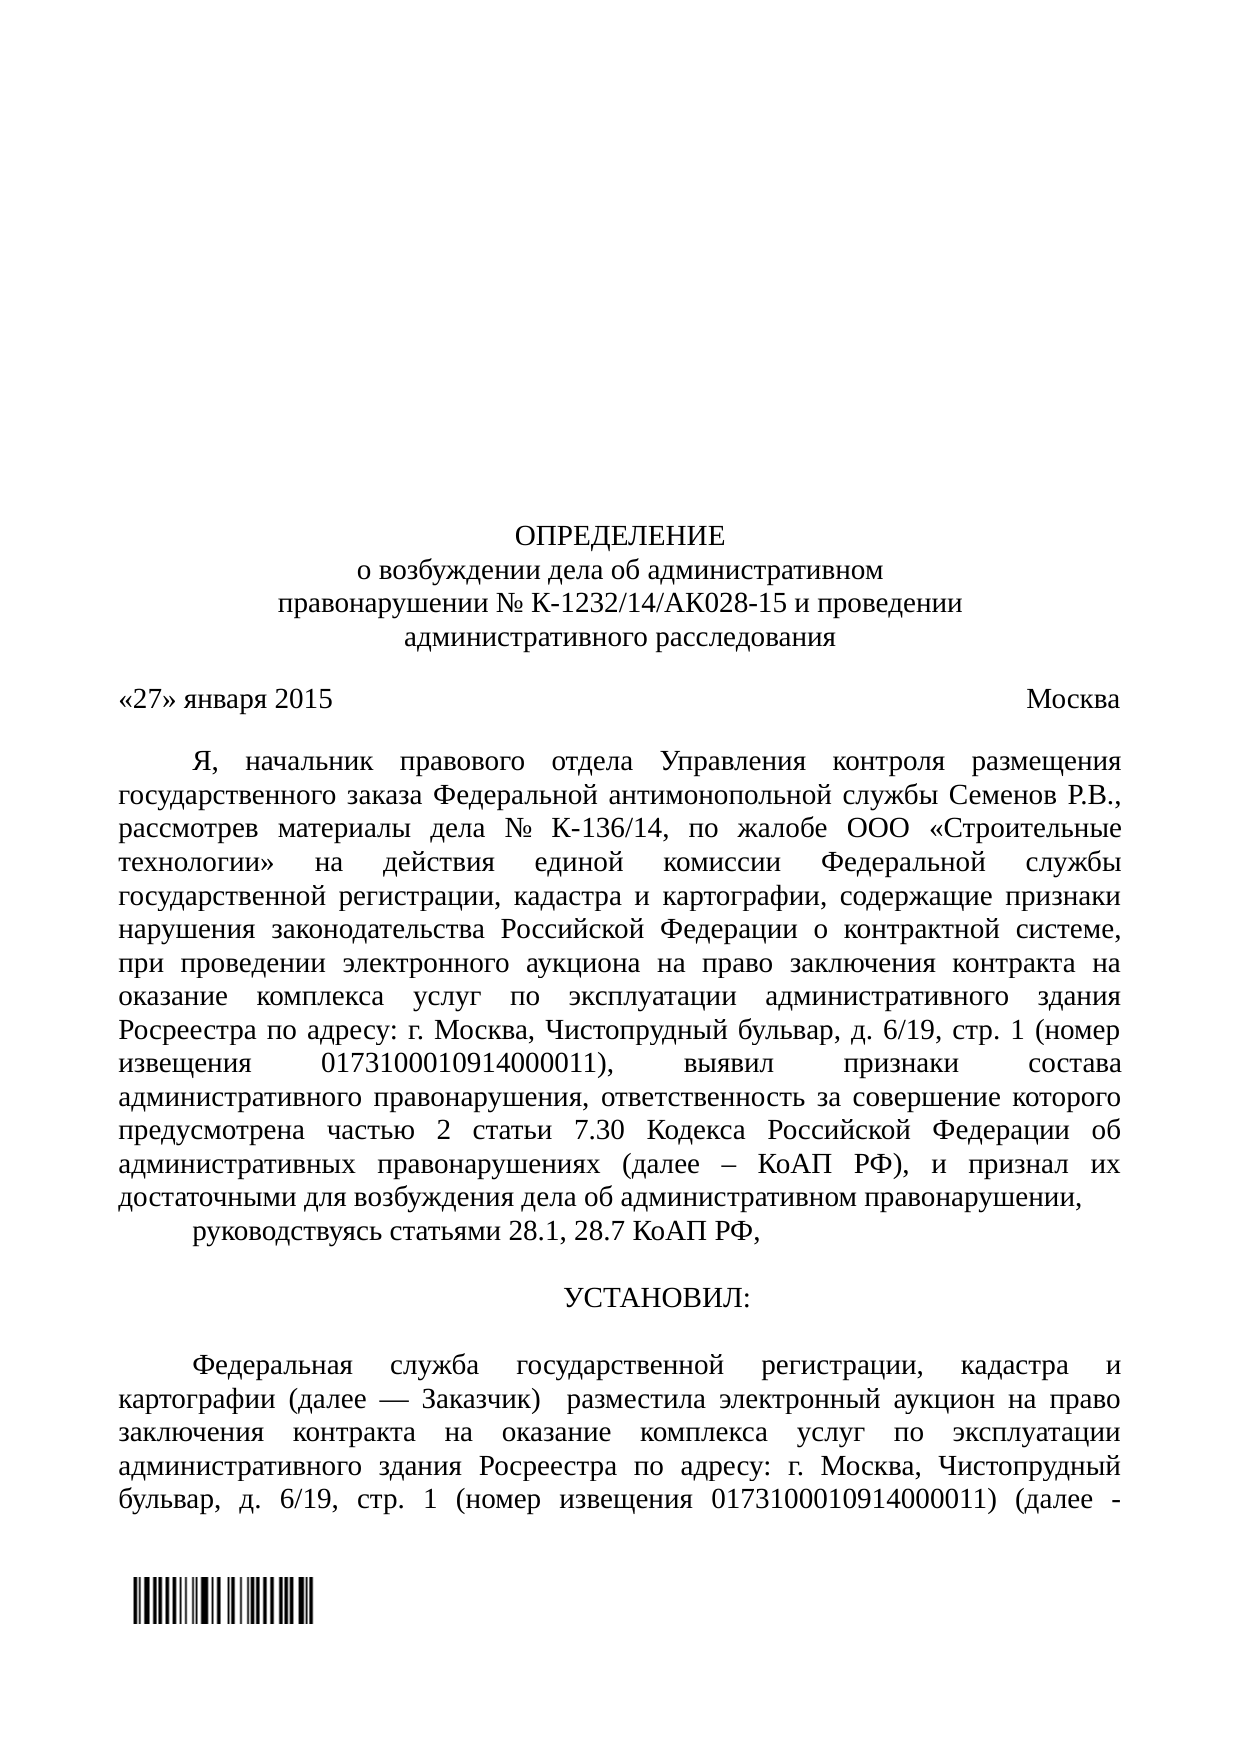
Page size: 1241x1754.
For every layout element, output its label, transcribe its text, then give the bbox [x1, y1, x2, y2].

text о возбуждении дела об административном [118, 552, 1122, 585]
text «27» января 2015 Москва [118, 681, 1122, 715]
text руководствуясь статьями 28.1, 28.7 КоАП РФ, [118, 1213, 1122, 1247]
picture [118, 1577, 331, 1624]
text административного расследования [118, 619, 1122, 652]
text Я, начальник правового отдела Управления контроля размещения государственного заказа Федеральной антимонопольной службы Семенов Р.В., рассмотрев материалы дела № К-136/14, по жалобе ООО «Строительные технологии» на действия единой комиссии Федеральной службы государственной регистрации, кадастра и картографии, содержащие признаки нарушения законодательства Российской Федерации о контрактной системе, при проведении электронного аукциона на право заключения контракта на оказание комплекса услуг по эксплуатации административного здания Росреестра по адресу: г. Москва, Чистопрудный бульвар, д. 6/19, стр. 1 (номер извещения 0173100010914000011), выявил признаки состава административного правонарушения, ответственность за совершение которого предусмотрена частью 2 статьи 7.30 Кодекса Российской Федерации об административных правонарушениях (далее – КоАП РФ), и признал их достаточными для возбуждения дела об административном правонарушении, [118, 743, 1122, 1213]
text УСТАНОВИЛ: [118, 1280, 1122, 1314]
text ОПРЕДЕЛЕНИЕ [118, 518, 1122, 552]
text правонарушении № К-1232/14/АК028-15 и проведении [118, 585, 1122, 619]
text Федеральная служба государственной регистрации, кадастра и картографии (далее — Заказчик) разместила электронный аукцион на право заключения контракта на оказание комплекса услуг по эксплуатации административного здания Росреестра по адресу: г. Москва, Чистопрудный бульвар, д. 6/19, стр. 1 (номер извещения 0173100010914000011) (далее [118, 1347, 1122, 1515]
